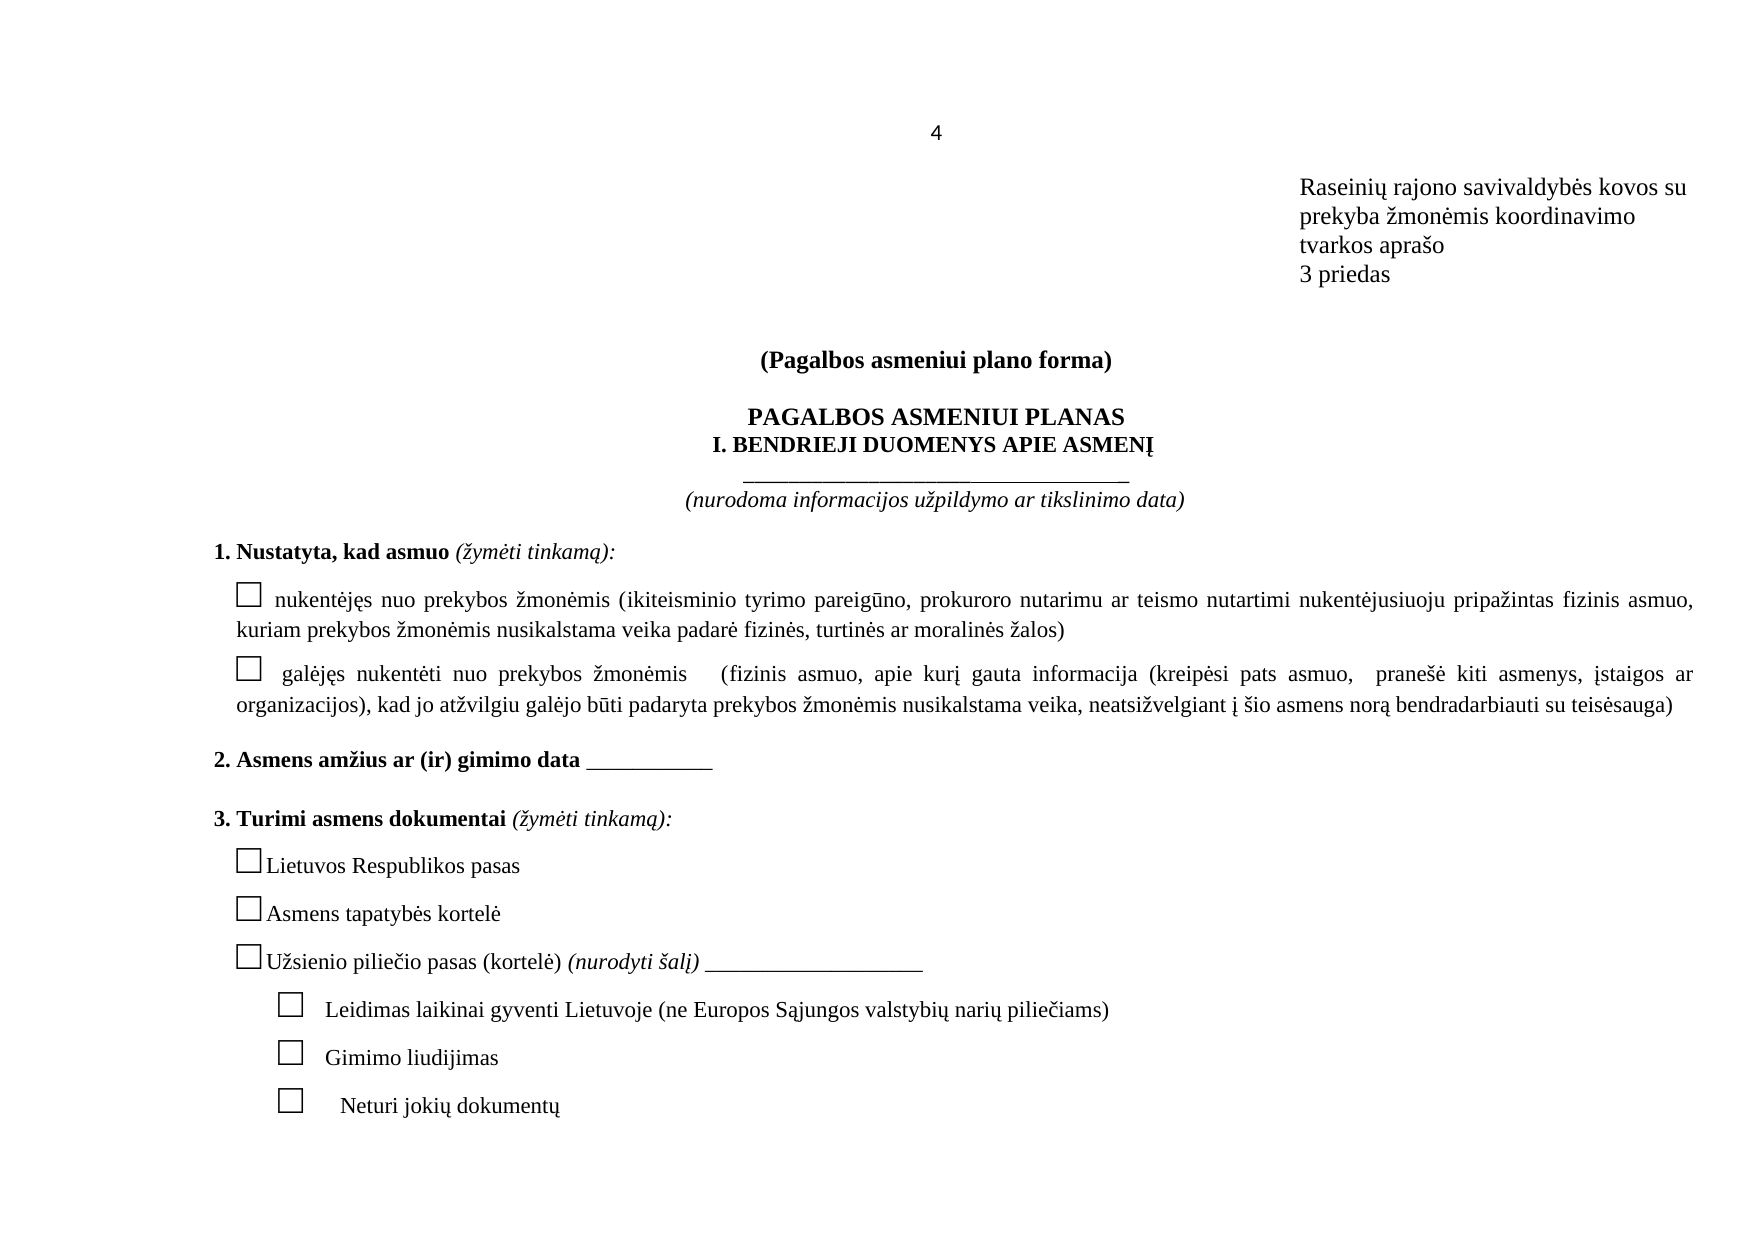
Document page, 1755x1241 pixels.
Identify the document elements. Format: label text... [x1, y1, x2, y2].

text 3. Turimi asmens dokumentai (žymėti tinkamą): [213, 805, 1695, 831]
text (nurodoma informacijos užpildymo ar tikslinimo data) [177, 486, 1695, 512]
text Pagalbos asmeniui planAS [177, 402, 1695, 431]
text □ Gimimo liudijimas [222, 1027, 1695, 1074]
text □ galėjęs nukentėti nuo prekybos žmonėmis (fizinis asmuo, apie kurį gauta informacija (kreipėsi pats asmuo, pranešė kiti asmenys, įstaigos ar organizacijos), kad jo atžvilgiu galėjo būti padaryta prekybos žmonėmis nusikalstama veika, neatsižvelgiant į šio asmens norą bendradarbiauti su teisėsauga) [236, 643, 1695, 717]
text prekyba žmonėmis koordinavimo tvarkos aprašo [1299, 201, 1695, 259]
text □ Asmens tapatybės kortelė [222, 883, 1695, 931]
text Raseinių rajono savivaldybės kovos su [1299, 172, 1695, 201]
text □ Leidimas laikinai gyventi Lietuvoje (ne Europos Sąjungos valstybių narių piliečiams) [222, 979, 1695, 1027]
text □ Neturi jokių dokumentų [222, 1074, 1695, 1126]
text 2. Asmens amžius ar (ir) gimimo data ___________ [213, 746, 1695, 772]
text □ nukentėjęs nuo prekybos žmonėmis (ikiteisminio tyrimo pareigūno, prokuroro nutarimu ar teismo nutartimi nukentėjusiuoju pripažintas fizinis asmuo, kuriam prekybos žmonėmis nusikalstama veika padarė fizinės, turtinės ar moralinės žalos) [236, 568, 1695, 643]
text I. BENDRIEJI DUOMENYS APIE ASMENĮ [177, 431, 1695, 458]
text (Pagalbos asmeniui plano forma) [177, 345, 1695, 374]
text 3 priedas [1299, 259, 1695, 287]
text ____________________ _ [177, 458, 1695, 486]
text 1. Nustatyta, kad asmuo (žymėti tinkamą): [213, 538, 1695, 565]
text □ Užsienio piliečio pasas (kortelė) (nurodyti šalį) ___________________ [222, 931, 1695, 979]
text □ Lietuvos Respublikos pasas [222, 835, 1695, 883]
